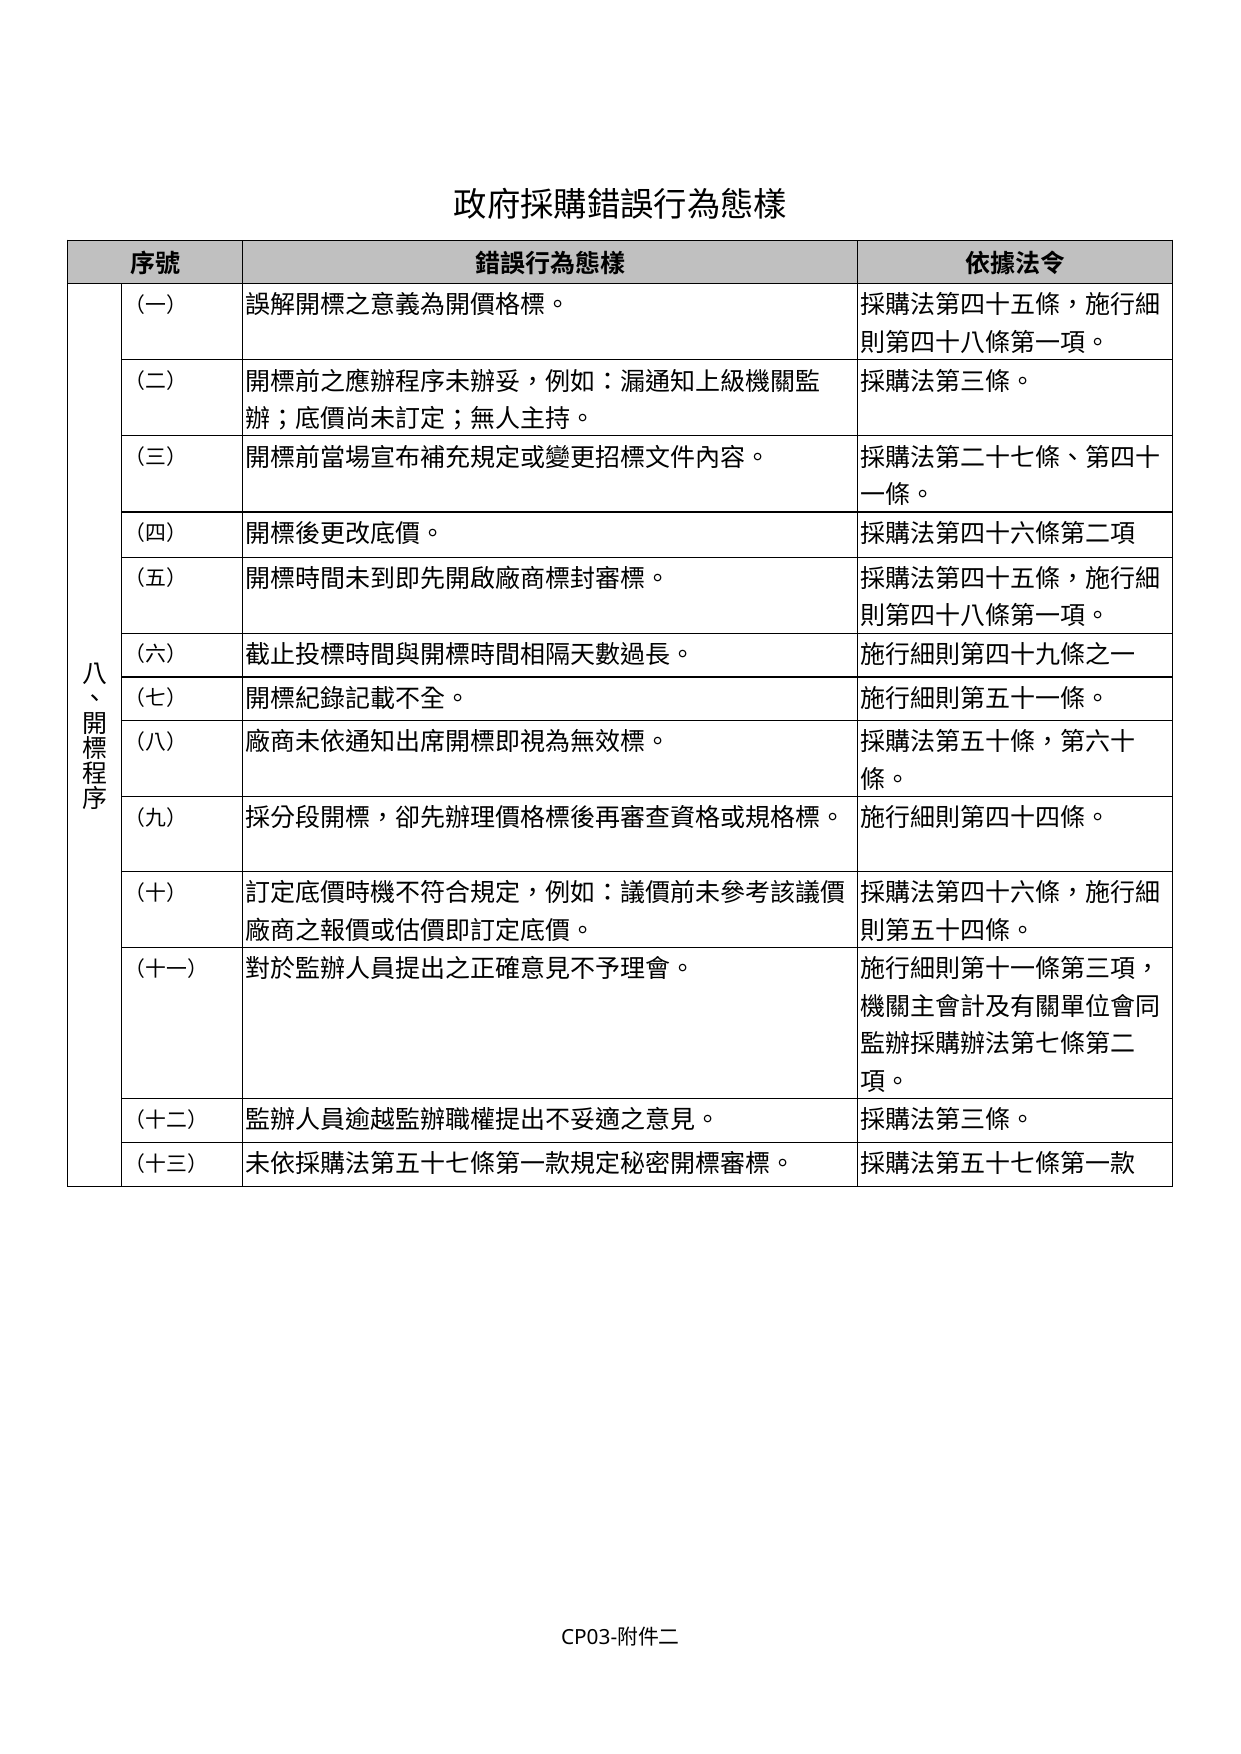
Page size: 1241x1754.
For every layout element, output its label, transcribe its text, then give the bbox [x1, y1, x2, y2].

table_cell 採購法第四十五條，施行細則第四十八條第一項。 [858, 558, 1172, 633]
table_cell 截止投標時間與開標時間相隔天數過長。 [243, 634, 857, 676]
table_cell 八、開標程序 [68, 284, 121, 1186]
table_cell （一） [122, 284, 242, 359]
table_cell 採分段開標，卻先辦理價格標後再審查資格或規格標。 [243, 797, 857, 871]
table_cell 採購法第三條。 [858, 360, 1172, 435]
table_header 序號 [68, 241, 242, 283]
table_cell （十二） [122, 1099, 242, 1142]
table_cell （三） [122, 436, 242, 511]
table_cell （七） [122, 678, 242, 720]
table_cell 採購法第四十六條第二項 [858, 513, 1172, 557]
table_cell 施行細則第五十一條。 [858, 678, 1172, 720]
table_cell 施行細則第四十九條之一 [858, 634, 1172, 676]
table_cell 開標紀錄記載不全。 [243, 678, 857, 720]
table_cell 未依採購法第五十七條第一款規定秘密開標審標。 [243, 1143, 857, 1186]
table_cell 開標後更改底價。 [243, 513, 857, 557]
table_cell 訂定底價時機不符合規定，例如：議價前未參考該議價廠商之報價或估價即訂定底價。 [243, 872, 857, 947]
table_header 依據法令 [858, 241, 1172, 283]
table_cell 開標前當場宣布補充規定或變更招標文件內容。 [243, 436, 857, 511]
table_cell 施行細則第四十四條。 [858, 797, 1172, 871]
table_cell 誤解開標之意義為開價格標。 [243, 284, 857, 359]
table_cell 開標前之應辦程序未辦妥，例如：漏通知上級機關監辦；底價尚未訂定；無人主持。 [243, 360, 857, 435]
table_cell （十三） [122, 1143, 242, 1186]
table_cell 採購法第三條。 [858, 1099, 1172, 1142]
table_cell 開標時間未到即先開啟廠商標封審標。 [243, 558, 857, 633]
table_cell 採購法第二十七條、第四十一條。 [858, 436, 1172, 511]
table_cell （九） [122, 797, 242, 871]
table_cell （五） [122, 558, 242, 633]
table_cell （十） [122, 872, 242, 947]
table_cell 對於監辦人員提出之正確意見不予理會。 [243, 948, 857, 1098]
text 政府採購錯誤行為態樣 [187, 164, 1053, 239]
table_cell （四） [122, 513, 242, 557]
table_header 錯誤行為態樣 [243, 241, 857, 283]
table_cell 施行細則第十一條第三項，機關主會計及有關單位會同監辦採購辦法第七條第二項。 [858, 948, 1172, 1098]
table_cell 採購法第四十五條，施行細則第四十八條第一項。 [858, 284, 1172, 359]
table_cell （八） [122, 721, 242, 796]
table_cell 監辦人員逾越監辦職權提出不妥適之意見。 [243, 1099, 857, 1142]
table_cell 採購法第五十七條第一款 [858, 1143, 1172, 1186]
table_cell （二） [122, 360, 242, 435]
table_cell （十一） [122, 948, 242, 1098]
table_cell 採購法第五十條，第六十條。 [858, 721, 1172, 796]
table_cell 廠商未依通知出席開標即視為無效標。 [243, 721, 857, 796]
table_cell 採購法第四十六條，施行細則第五十四條。 [858, 872, 1172, 947]
table_cell （六） [122, 634, 242, 676]
